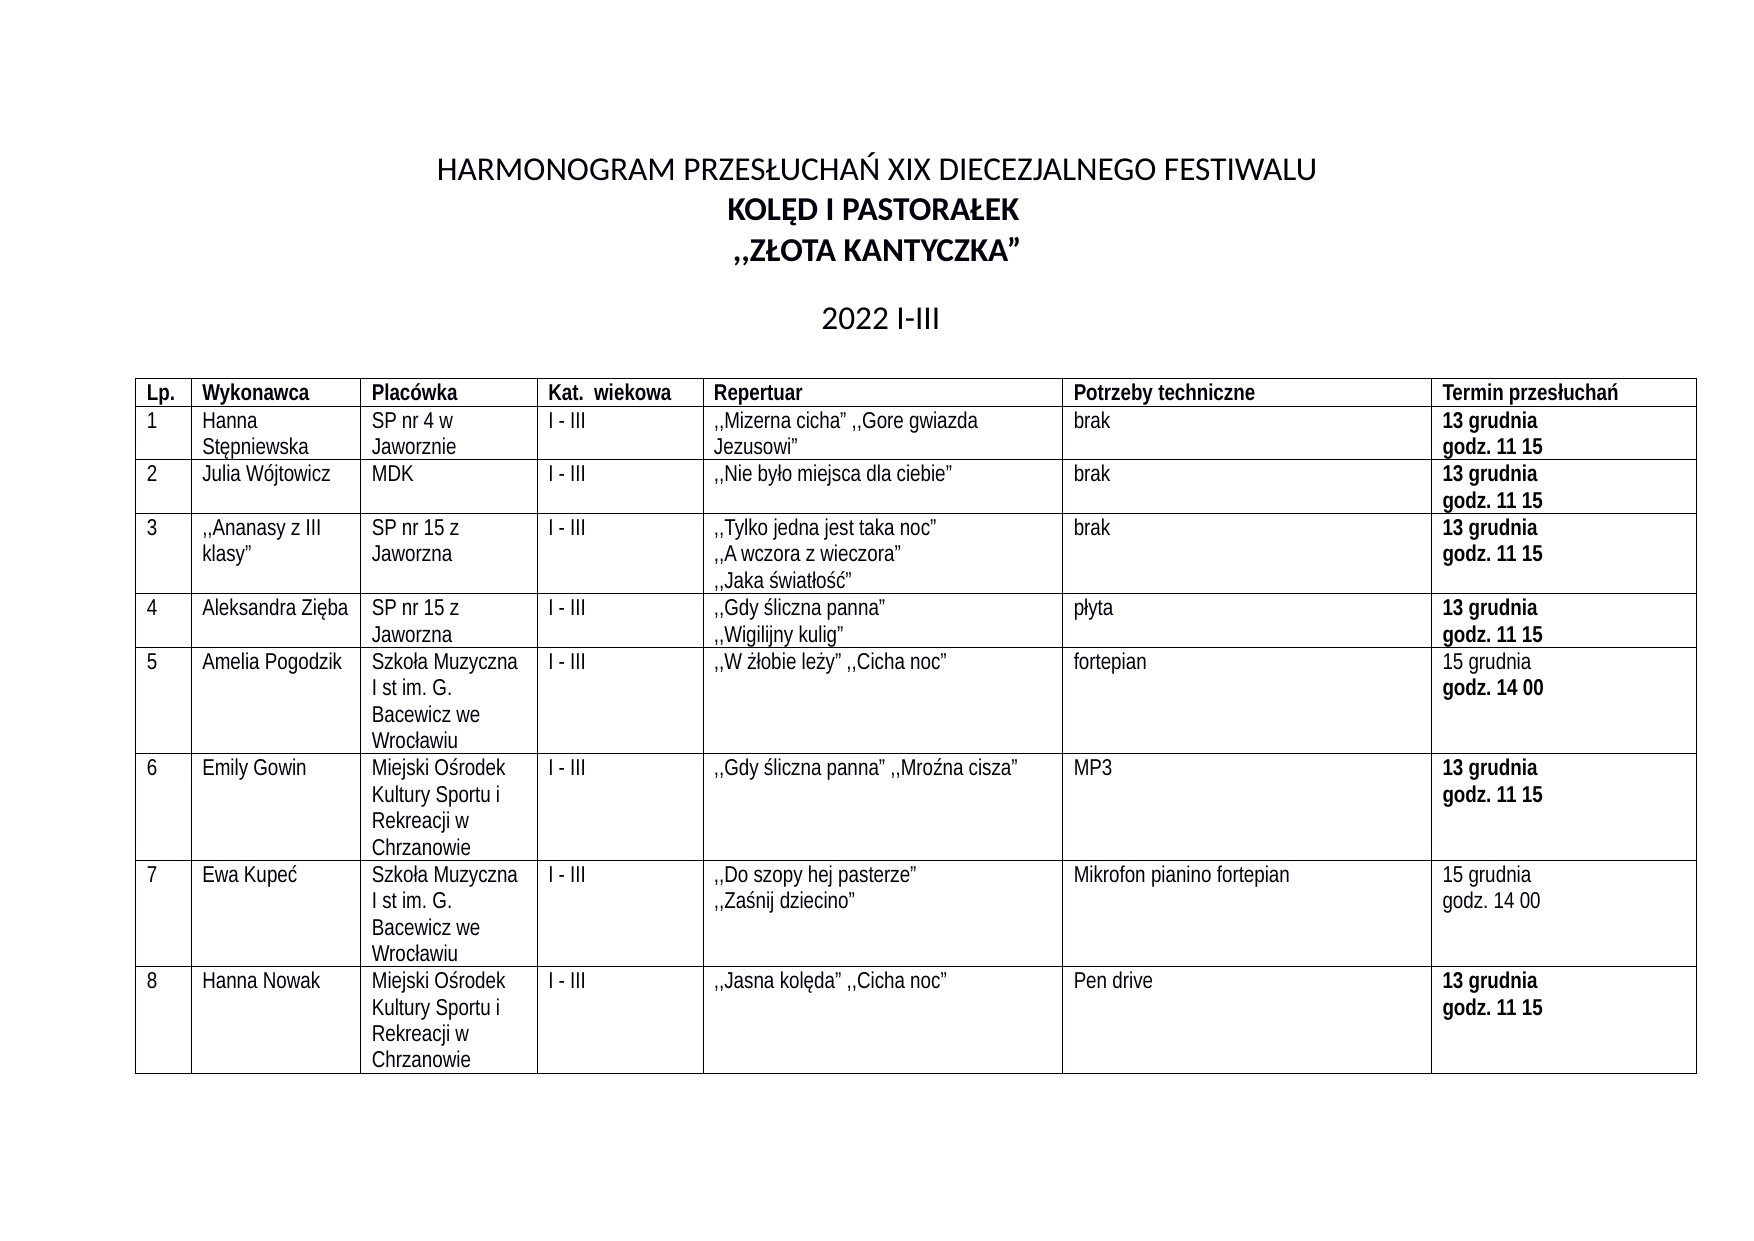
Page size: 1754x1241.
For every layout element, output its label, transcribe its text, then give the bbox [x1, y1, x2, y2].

table_cell 15 grudnia godz. 14 00 [1432, 861, 1696, 966]
table_cell Szkoła Muzyczna I st im. G. Bacewicz we Wrocławiu [361, 648, 537, 753]
table_cell brak [1063, 407, 1431, 459]
table_cell ,,Gdy śliczna panna” ,,Mroźna cisza” [704, 754, 1062, 860]
table_cell ,,W żłobie leży” ,,Cicha noc” [704, 648, 1062, 753]
table_cell 13 grudnia godz. 11 15 [1432, 460, 1696, 513]
table_cell Hanna Stępniewska [192, 407, 360, 459]
table_cell fortepian [1063, 648, 1431, 753]
table_cell I - III [538, 754, 703, 860]
text KOLĘD I PASTORAŁEK [148, 188, 1606, 229]
table_cell 13 grudnia godz. 11 15 [1432, 594, 1696, 647]
table_cell 2 [136, 460, 191, 513]
table_cell MP3 [1063, 754, 1431, 860]
table_cell 13 grudnia godz. 11 15 [1432, 407, 1696, 459]
table_cell brak [1063, 460, 1431, 513]
table_cell 8 [136, 967, 191, 1073]
table_cell 3 [136, 514, 191, 593]
table_cell 13 grudnia godz. 11 15 [1432, 754, 1696, 860]
table_cell SP nr 15 z Jaworzna [361, 594, 537, 647]
table_cell 13 grudnia godz. 11 15 [1432, 514, 1696, 593]
table_cell Szkoła Muzyczna I st im. G. Bacewicz we Wrocławiu [361, 861, 537, 966]
table_header Kat. wiekowa [538, 379, 703, 406]
table_cell płyta [1063, 594, 1431, 647]
table_cell 1 [136, 407, 191, 459]
table_cell I - III [538, 967, 703, 1073]
table_cell Hanna Nowak [192, 967, 360, 1073]
text HARMONOGRAM PRZESŁUCHAŃ XIX DIECEZJALNEGO FESTIWALU [148, 148, 1606, 188]
table_cell Miejski Ośrodek Kultury Sportu i Rekreacji w Chrzanowie [361, 967, 537, 1073]
table_cell I - III [538, 514, 703, 593]
table_cell ,,Gdy śliczna panna” ,,Wigilijny kulig” [704, 594, 1062, 647]
table_header Termin przesłuchań [1432, 379, 1696, 406]
table_cell I - III [538, 460, 703, 513]
table_cell Emily Gowin [192, 754, 360, 860]
table_cell MDK [361, 460, 537, 513]
table_header Repertuar [704, 379, 1062, 406]
table_cell Miejski Ośrodek Kultury Sportu i Rekreacji w Chrzanowie [361, 754, 537, 860]
table_cell SP nr 15 z Jaworzna [361, 514, 537, 593]
table_cell I - III [538, 861, 703, 966]
table_cell ,,Jasna kolęda” ,,Cicha noc” [704, 967, 1062, 1073]
table_cell Julia Wójtowicz [192, 460, 360, 513]
table_header Placówka [361, 379, 537, 406]
table_cell 15 grudnia godz. 14 00 [1432, 648, 1696, 753]
table_cell brak [1063, 514, 1431, 593]
table_cell SP nr 4 w Jaworznie [361, 407, 537, 459]
table_header Potrzeby techniczne [1063, 379, 1431, 406]
table_cell Mikrofon pianino fortepian [1063, 861, 1431, 966]
table_cell ,,Mizerna cicha” ,,Gore gwiazda Jezusowi” [704, 407, 1062, 459]
table_cell 5 [136, 648, 191, 753]
table_cell Aleksandra Zięba [192, 594, 360, 647]
table_header Lp. [136, 379, 191, 406]
table_cell I - III [538, 594, 703, 647]
table_cell I - III [538, 407, 703, 459]
table_cell Ewa Kupeć [192, 861, 360, 966]
table_cell ,,Ananasy z III klasy” [192, 514, 360, 593]
table_cell I - III [538, 648, 703, 753]
table_cell 6 [136, 754, 191, 860]
table_cell 4 [136, 594, 191, 647]
table_cell ,,Nie było miejsca dla ciebie” [704, 460, 1062, 513]
text ,,ZŁOTA KANTYCZKA” [148, 229, 1606, 270]
table_header Wykonawca [192, 379, 360, 406]
table_cell Amelia Pogodzik [192, 648, 360, 753]
table_cell 7 [136, 861, 191, 966]
table_cell ,,Tylko jedna jest taka noc” ,,A wczora z wieczora” ,,Jaka światłość” [704, 514, 1062, 593]
table_cell ,,Do szopy hej pasterze” ,,Zaśnij dziecino” [704, 861, 1062, 966]
table_cell 13 grudnia godz. 11 15 [1432, 967, 1696, 1073]
text 2022 I-III [148, 297, 1606, 337]
table_cell Pen drive [1063, 967, 1431, 1073]
